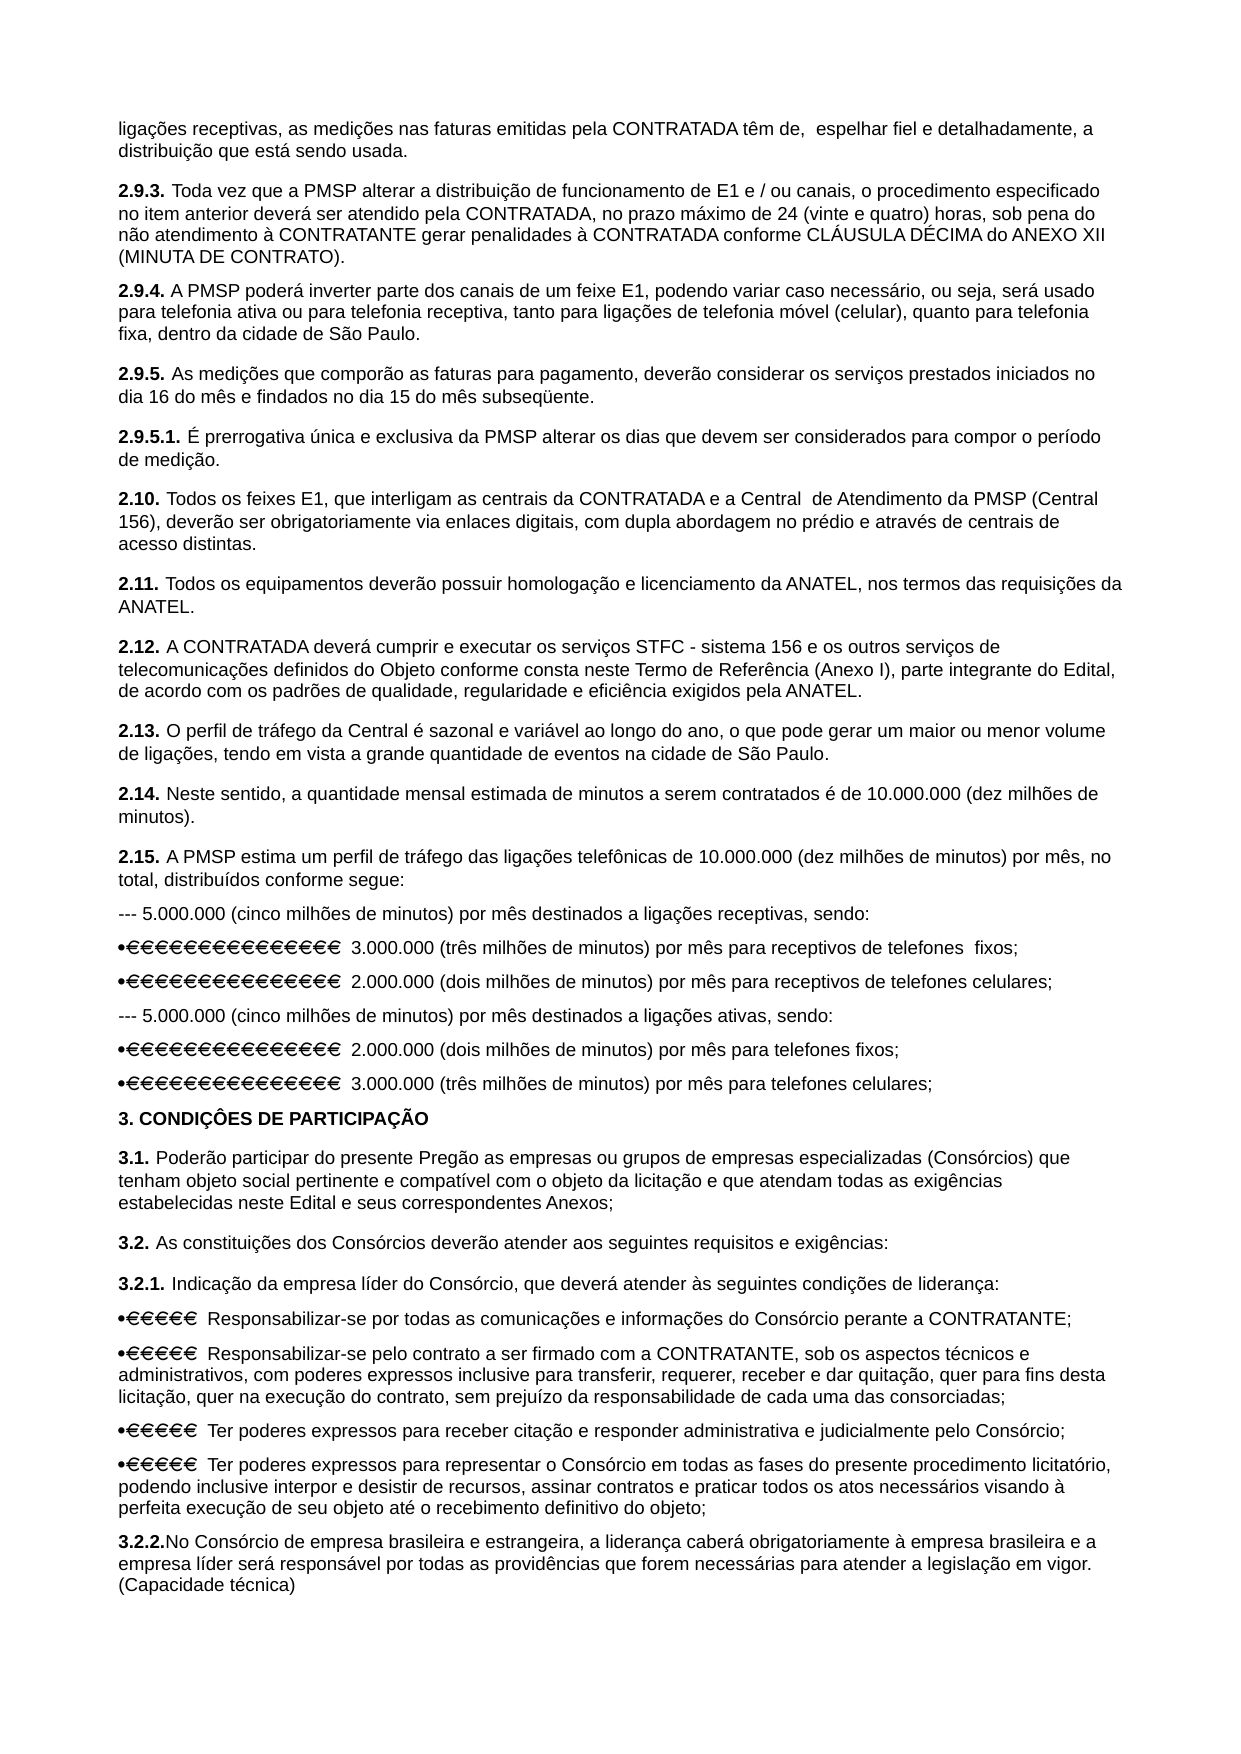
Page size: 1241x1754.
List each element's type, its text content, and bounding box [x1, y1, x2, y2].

text · 2.000.000 (dois milhões de minutos) por mês para telefones fixos; [118, 1039, 1122, 1061]
text · Responsabilizar-se pelo contrato a ser firmado com a CONTRATANTE, sob os aspectos técnicos e administrativos, com poderes expressos inclusive para transferir, requerer, receber e dar quitação, quer para fins desta licitação, quer na execução do contrato, sem prejuízo da responsabilidade de cada uma das consorciadas; [118, 1342, 1122, 1407]
text 3.2. As constituições dos Consórcios deverão atender aos seguintes requisitos e exigências: [118, 1226, 1122, 1254]
text · 2.000.000 (dois milhões de minutos) por mês para receptivos de telefones celulares; [118, 971, 1122, 992]
text 2.12. A CONTRATADA deverá cumprir e executar os serviços STFC - sistema 156 e os outros serviços de telecomunicações definidos do Objeto conforme consta neste Termo de Referência (Anexo I), parte integrante do Edital, de acordo com os padrões de qualidade, regularidade e eficiência exigidos pela ANATEL. [118, 630, 1122, 702]
text · 3.000.000 (três milhões de minutos) por mês para telefones celulares; [118, 1073, 1122, 1095]
text --- 5.000.000 (cinco milhões de minutos) por mês destinados a ligações receptivas, sendo: [118, 902, 1122, 924]
text 2.13. O perfil de tráfego da Central é sazonal e variável ao longo do ano, o que pode gerar um maior ou menor volume de ligações, tendo em vista a grande quantidade de eventos na cidade de São Paulo. [118, 714, 1122, 764]
text 2.9.3. Toda vez que a PMSP alterar a distribuição de funcionamento de E1 e / ou canais, o procedimento especificado no item anterior deverá ser atendido pela CONTRATADA, no prazo máximo de 24 (vinte e quatro) horas, sob pena do não atendimento à CONTRATANTE gerar penalidades à CONTRATADA conforme CLÁUSULA DÉCIMA do ANEXO XII (MINUTA DE CONTRATO). [118, 174, 1122, 267]
text ligações receptivas, as medições nas faturas emitidas pela CONTRATADA têm de, espelhar fiel e detalhadamente, a distribuição que está sendo usada. [118, 118, 1122, 161]
text 3.2.2.No Consórcio de empresa brasileira e estrangeira, a liderança caberá obrigatoriamente à empresa brasileira e a empresa líder será responsável por todas as providências que forem necessárias para atender a legislação em vigor. (Capacidade técnica) [118, 1531, 1122, 1596]
text 2.15. A PMSP estima um perfil de tráfego das ligações telefônicas de 10.000.000 (dez milhões de minutos) por mês, no total, distribuídos conforme segue: [118, 840, 1122, 890]
text · Ter poderes expressos para representar o Consórcio em todas as fases do presente procedimento licitatório, podendo inclusive interpor e desistir de recursos, assinar contratos e praticar todos os atos necessários visando à perfeita execução de seu objeto até o recebimento definitivo do objeto; [118, 1454, 1122, 1519]
text 2.9.4. A PMSP poderá inverter parte dos canais de um feixe E1, podendo variar caso necessário, ou seja, será usado para telefonia ativa ou para telefonia receptiva, tanto para ligações de telefonia móvel (celular), quanto para telefonia fixa, dentro da cidade de São Paulo. [118, 280, 1122, 344]
text · 3.000.000 (três milhões de minutos) por mês para receptivos de telefones fixos; [118, 937, 1122, 958]
text 3.1. Poderão participar do presente Pregão as empresas ou grupos de empresas especializadas (Consórcios) que tenham objeto social pertinente e compatível com o objeto da licitação e que atendam todas as exigências estabelecidas neste Edital e seus correspondentes Anexos; [118, 1141, 1122, 1213]
text · Responsabilizar-se por todas as comunicações e informações do Consórcio perante a CONTRATANTE; [118, 1308, 1122, 1330]
text 2.10. Todos os feixes E1, que interligam as centrais da CONTRATADA e a Central de Atendimento da PMSP (Central 156), deverão ser obrigatoriamente via enlaces digitais, com dupla abordagem no prédio e através de centrais de acesso distintas. [118, 482, 1122, 554]
text 2.14. Neste sentido, a quantidade mensal estimada de minutos a serem contratados é de 10.000.000 (dez milhões de minutos). [118, 777, 1122, 827]
text 2.11. Todos os equipamentos deverão possuir homologação e licenciamento da ANATEL, nos termos das requisições da ANATEL. [118, 567, 1122, 617]
text --- 5.000.000 (cinco milhões de minutos) por mês destinados a ligações ativas, sendo: [118, 1005, 1122, 1026]
text · Ter poderes expressos para receber citação e responder administrativa e judicialmente pelo Consórcio; [118, 1420, 1122, 1441]
text 2.9.5. As medições que comporão as faturas para pagamento, deverão considerar os serviços prestados iniciados no dia 16 do mês e findados no dia 15 do mês subseqüente. [118, 357, 1122, 407]
text 3.2.1. Indicação da empresa líder do Consórcio, que deverá atender às seguintes condições de liderança: [118, 1267, 1122, 1296]
text 2.9.5.1. É prerrogativa única e exclusiva da PMSP alterar os dias que devem ser considerados para compor o período de medição. [118, 420, 1122, 470]
text 3. CONDIÇÔES DE PARTICIPAÇÃO [118, 1107, 1122, 1129]
